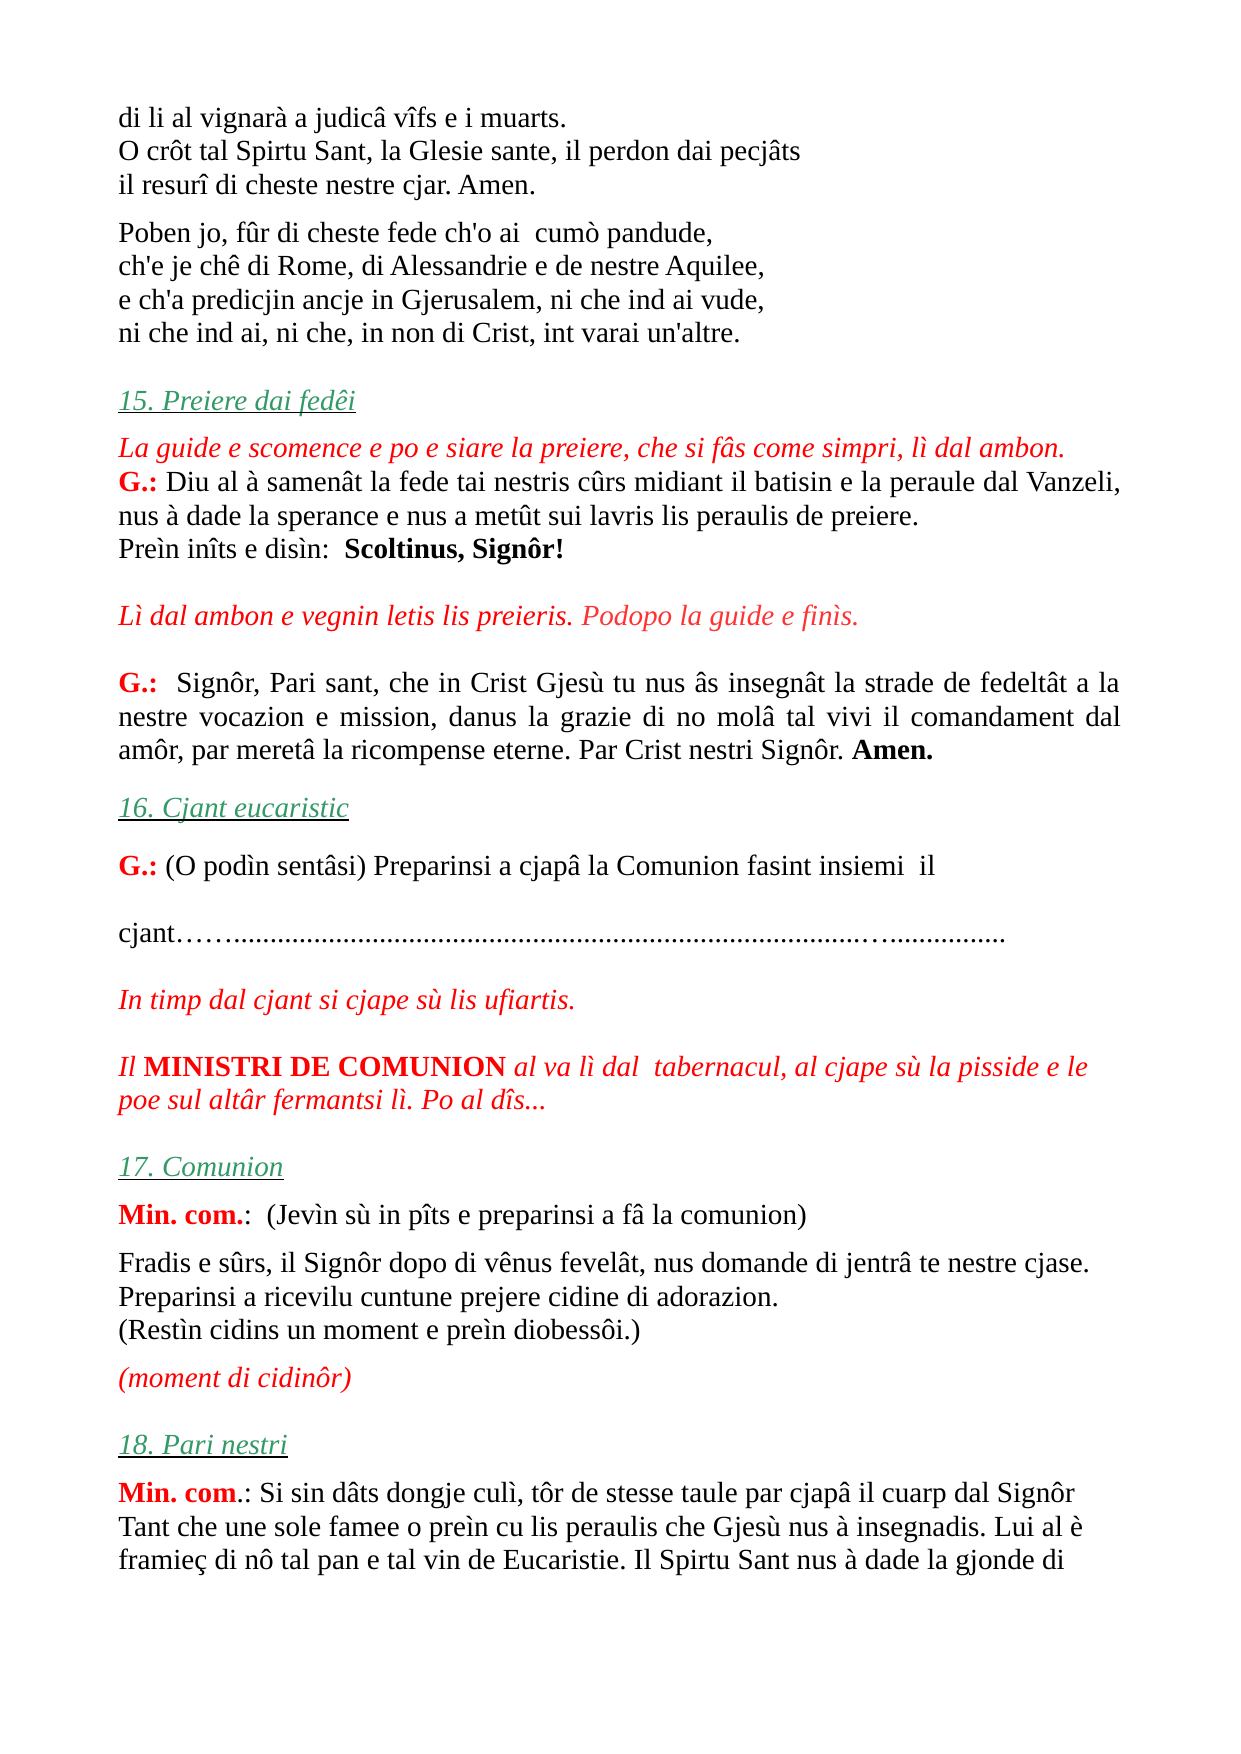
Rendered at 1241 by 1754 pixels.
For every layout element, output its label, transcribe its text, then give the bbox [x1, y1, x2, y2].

text e ch'a predicjin ancje in Gjerusalem, ni che ind ai vude, [118, 282, 1122, 316]
text di li al vignarà a judicâ vîfs e i muarts. [118, 100, 1122, 133]
text La guide e scomence e po e siare la preiere, che si fâs come simpri, lì dal ambon. [118, 431, 1122, 464]
text 16. Cjant eucaristic [118, 790, 1122, 824]
text G.: (O podìn sentâsi) Preparinsi a cjapâ la Comunion fasint insiemi il [118, 848, 1122, 881]
text 15. Preiere dai fedêi [118, 383, 1122, 416]
text 17. Comunion [118, 1149, 1122, 1183]
text Il MINISTRI DE COMUNION al va lì dal tabernacul, al cjape sù la pisside e le poe sul altâr fermantsi lì. Po al dîs... [118, 1049, 1122, 1116]
text il resurî di cheste nestre cjar. Amen. [118, 167, 1122, 201]
text Preìn inîts e disìn: Scoltinus, Signôr! [118, 531, 1122, 565]
text G.: Diu al à samenât la fede tai nestris cûrs midiant il batisin e la peraule dal Vanzeli, nus à dade la sperance e nus a metût sui lavris lis peraulis de preiere. [118, 464, 1122, 531]
text 18. Pari nestri [118, 1427, 1122, 1461]
text G.: Signôr, Pari sant, che in Crist Gjesù tu nus âs insegnât la strade de fedeltât a la nestre vocazion e mission, danus la grazie di no molâ tal vivi il comandament dal amôr, par meretâ la ricompense eterne. Par Crist nestri Signôr. Amen. [118, 665, 1122, 766]
text (moment di cidinôr) [118, 1360, 1122, 1394]
text Min. com.: (Jevìn sù in pîts e preparinsi a fâ la comunion) [118, 1197, 1122, 1231]
text Lì dal ambon e vegnin letis lis preieris. Podopo la guide e finìs. [118, 598, 1122, 632]
text cjant……......................................................................................…................ [118, 915, 1122, 948]
text ch'e je chê di Rome, di Alessandrie e de nestre Aquilee, [118, 248, 1122, 282]
text In timp dal cjant si cjape sù lis ufiartis. [118, 982, 1122, 1015]
text Min. com.: Si sin dâts dongje culì, tôr de stesse taule par cjapâ il cuarp dal Signôr Tant che une sole famee o preìn cu lis peraulis che Gjesù nus à insegnadis. Lui al è framieç di nô tal pan e tal vin de Eucaristie. Il Spirtu Sant nus à dade la gjonde di [118, 1475, 1122, 1576]
text O crôt tal Spirtu Sant, la Glesie sante, il perdon dai pecjâts [118, 133, 1122, 167]
text Poben jo, fûr di cheste fede ch'o ai cumò pandude, [118, 215, 1122, 248]
text (Restìn cidins un moment e preìn diobessôi.) [118, 1312, 1122, 1346]
text ni che ind ai, ni che, in non di Crist, int varai un'altre. [118, 316, 1122, 349]
text Fradis e sûrs, il Signôr dopo di vênus fevelât, nus domande di jentrâ te nestre cjase. Preparinsi a ricevilu cuntune prejere cidine di adorazion. [118, 1245, 1122, 1312]
